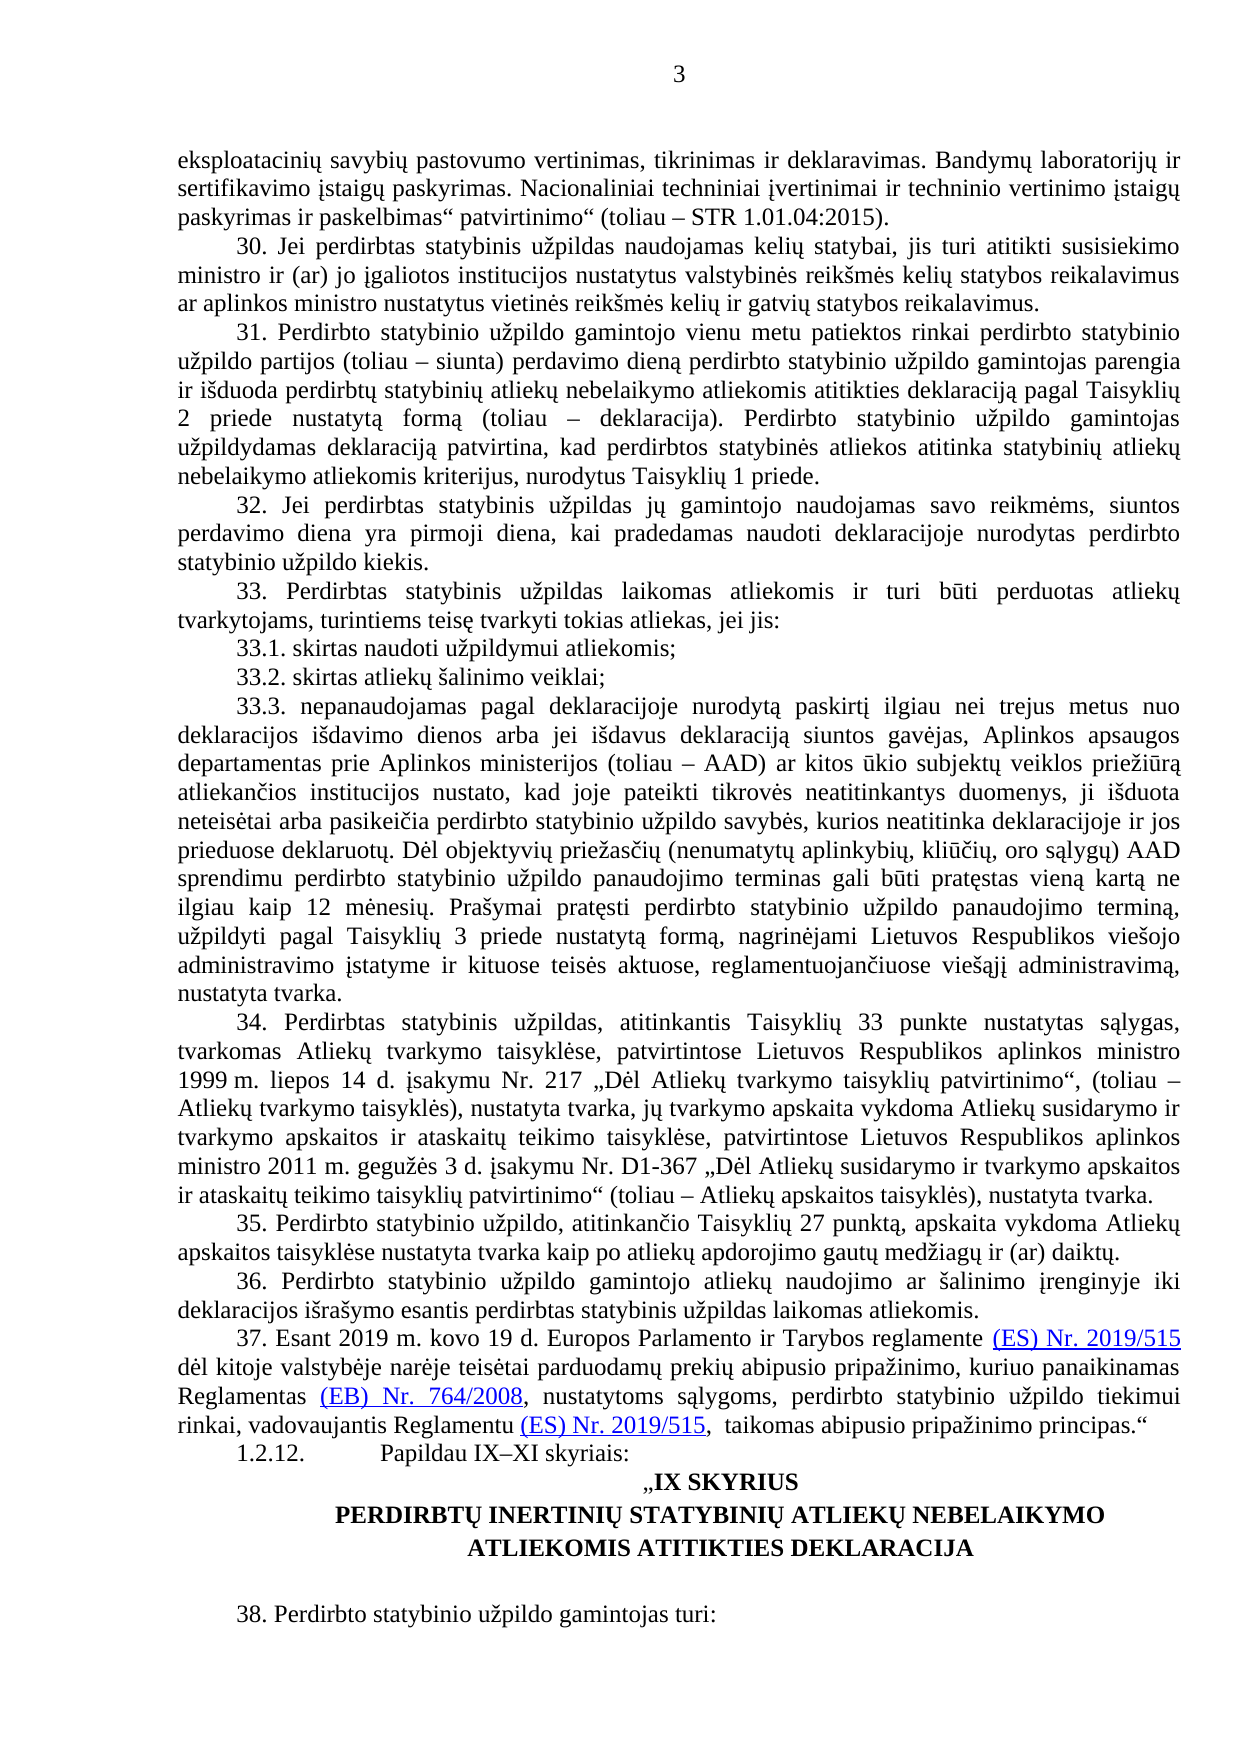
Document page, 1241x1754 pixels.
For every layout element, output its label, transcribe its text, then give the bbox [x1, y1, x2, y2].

text 34. Perdirbtas statybinis užpildas, atitinkantis Taisyklių 33 punkte nustatytas sąlygas, tvarkomas Atliekų tvarkymo taisyklėse, patvirtintose Lietuvos Respublikos aplinkos ministro 1999 m. liepos 14 d. įsakymu Nr. 217 „Dėl Atliekų tvarkymo taisyklių patvirtinimo“, (toliau – Atliekų tvarkymo taisyklės), nustatyta tvarka, jų tvarkymo apskaita vykdoma Atliekų susidarymo ir tvarkymo apskaitos ir ataskaitų teikimo taisyklėse, patvirtintose Lietuvos Respublikos aplinkos ministro 2011 m. gegužės 3 d. įsakymu Nr. D1-367 „Dėl Atliekų susidarymo ir tvarkymo apskaitos ir ataskaitų teikimo taisyklių patvirtinimo“ (toliau – Atliekų apskaitos taisyklės), nustatyta tvarka. [177, 1007, 1181, 1208]
text 35. Perdirbto statybinio užpildo, atitinkančio Taisyklių 27 punktą, apskaita vykdoma Atliekų apskaitos taisyklėse nustatyta tvarka kaip po atliekų apdorojimo gautų medžiagų ir (ar) daiktų. [177, 1208, 1181, 1266]
text 33.1. skirtas naudoti užpildymui atliekomis; [177, 633, 1181, 662]
text 38. Perdirbto statybinio užpildo gamintojas turi: [177, 1599, 1181, 1628]
text 37. Esant 2019 m. kovo 19 d. Europos Parlamento ir Tarybos reglamente (ES) Nr. 2019/515 dėl kitoje valstybėje narėje teisėtai parduodamų prekių abipusio pripažinimo, kuriuo panaikinamas Reglamentas (EB) Nr. 764/2008, nustatytoms sąlygoms, perdirbto statybinio užpildo tiekimui rinkai, vadovaujantis Reglamentu (ES) Nr. 2019/515, taikomas abipusio pripažinimo principas.“ [177, 1323, 1181, 1438]
text PERDIRBTŲ INERTINIŲ STATYBINIŲ ATLIEKŲ NEBELAIKYMO ATLIEKOMIS ATITIKTIES DEKLARACIJA [260, 1500, 1181, 1562]
text 30. Jei perdirbtas statybinis užpildas naudojamas kelių statybai, jis turi atitikti susisiekimo ministro ir (ar) jo įgaliotos institucijos nustatytus valstybinės reikšmės kelių statybos reikalavimus ar aplinkos ministro nustatytus vietinės reikšmės kelių ir gatvių statybos reikalavimus. [177, 231, 1181, 317]
text 31. Perdirbto statybinio užpildo gamintojo vienu metu patiektos rinkai perdirbto statybinio užpildo partijos (toliau – siunta) perdavimo dieną perdirbto statybinio užpildo gamintojas parengia ir išduoda perdirbtų statybinių atliekų nebelaikymo atliekomis atitikties deklaraciją pagal Taisyklių 2 priede nustatytą formą (toliau – deklaracija). Perdirbto statybinio užpildo gamintojas užpildydamas deklaraciją patvirtina, kad perdirbtos statybinės atliekos atitinka statybinių atliekų nebelaikymo atliekomis kriterijus, nurodytus Taisyklių 1 priede. [177, 317, 1181, 490]
text 33. Perdirbtas statybinis užpildas laikomas atliekomis ir turi būti perduotas atliekų tvarkytojams, turintiems teisę tvarkyti tokias atliekas, jei jis: [177, 576, 1181, 633]
text 36. Perdirbto statybinio užpildo gamintojo atliekų naudojimo ar šalinimo įrenginyje iki deklaracijos išrašymo esantis perdirbtas statybinis užpildas laikomas atliekomis. [177, 1266, 1181, 1323]
text 32. Jei perdirbtas statybinis užpildas jų gamintojo naudojamas savo reikmėms, siuntos perdavimo diena yra pirmoji diena, kai pradedamas naudoti deklaracijoje nurodytas perdirbto statybinio užpildo kiekis. [177, 490, 1181, 576]
text 33.3. nepanaudojamas pagal deklaracijoje nurodytą paskirtį ilgiau nei trejus metus nuo deklaracijos išdavimo dienos arba jei išdavus deklaraciją siuntos gavėjas, Aplinkos apsaugos departamentas prie Aplinkos ministerijos (toliau – AAD) ar kitos ūkio subjektų veiklos priežiūrą atliekančios institucijos nustato, kad joje pateikti tikrovės neatitinkantys duomenys, ji išduota neteisėtai arba pasikeičia perdirbto statybinio užpildo savybės, kurios neatitinka deklaracijoje ir jos prieduose deklaruotų. Dėl objektyvių priežasčių (nenumatytų aplinkybių, kliūčių, oro sąlygų) AAD sprendimu perdirbto statybinio užpildo panaudojimo terminas gali būti pratęstas vieną kartą ne ilgiau kaip 12 mėnesių. Prašymai pratęsti perdirbto statybinio užpildo panaudojimo terminą, užpildyti pagal Taisyklių 3 priede nustatytą formą, nagrinėjami Lietuvos Respublikos viešojo administravimo įstatyme ir kituose teisės aktuose, reglamentuojančiuose viešąjį administravimą, nustatyta tvarka. [177, 691, 1181, 1007]
text 33.2. skirtas atliekų šalinimo veiklai; [177, 662, 1181, 691]
text „IX SKYRIUS [260, 1467, 1181, 1496]
text eksploatacinių savybių pastovumo vertinimas, tikrinimas ir deklaravimas. Bandymų laboratorijų ir sertifikavimo įstaigų paskyrimas. Nacionaliniai techniniai įvertinimai ir techninio vertinimo įstaigų paskyrimas ir paskelbimas“ patvirtinimo“ (toliau – STR 1.01.04:2015). [177, 145, 1181, 231]
text 1.2.12. Papildau IX–XI skyriais: [236, 1438, 1181, 1467]
